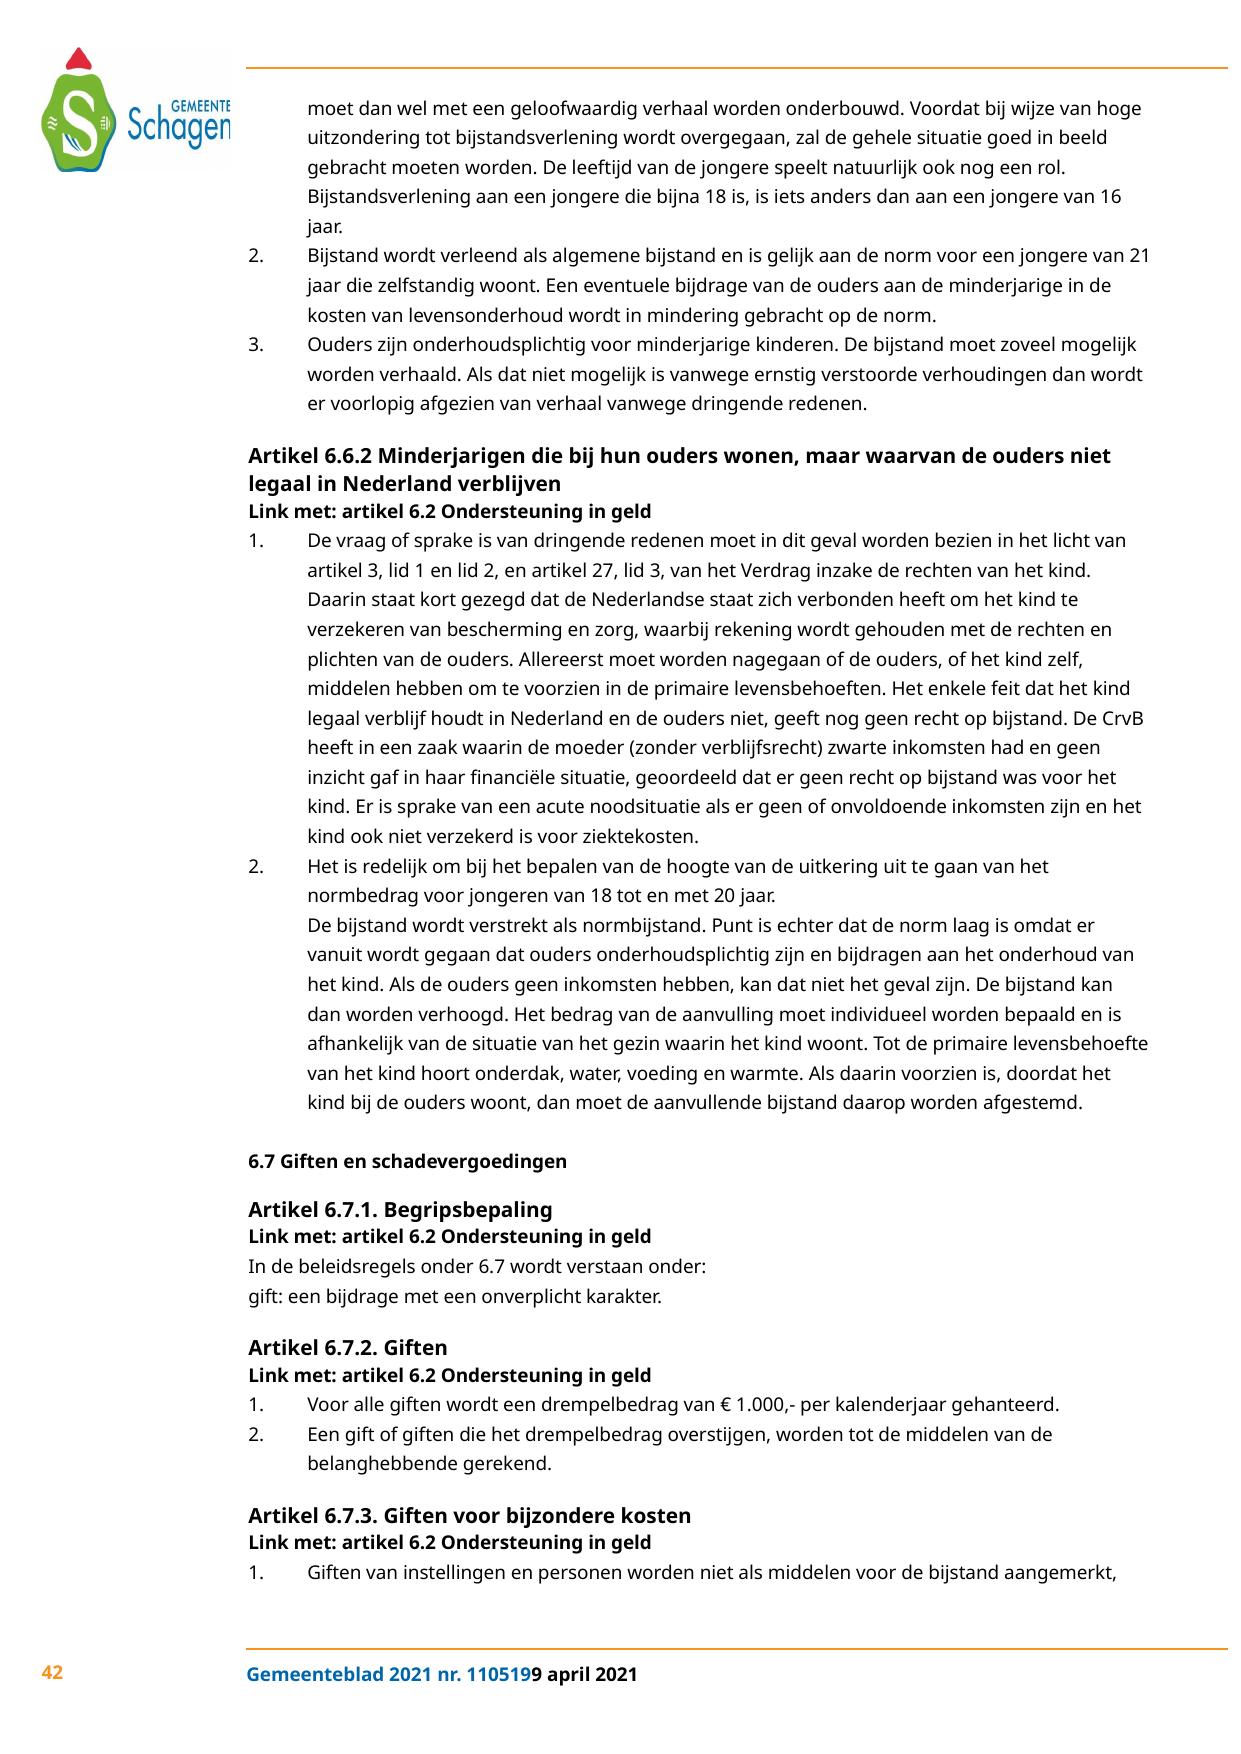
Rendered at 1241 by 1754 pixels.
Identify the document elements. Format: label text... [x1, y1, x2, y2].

text Artikel 6.7.2. Giften [248, 1333, 1152, 1362]
text Artikel 6.6.2 Minderjarigen die bij hun ouders wonen, maar waarvan de ouders niet legaal in Nederland verblijven [248, 441, 1152, 498]
text Link met: artikel 6.2 Ondersteuning in geld [248, 1529, 1152, 1555]
list De vraag of sprake is van dringende redenen moet in dit geval worden bezien in het licht van artikel 3, lid 1 en lid 2, en artikel 27, lid 3, van het Verdrag inzake de rechten van het kind. Daarin staat kort gezegd dat de Nederlandse staat zich verbonden heeft om het kind te verzekeren van bescherming en zorg, waarbij rekening wordt gehouden met de rechten en plichten van de ouders. Allereerst moet worden nagegaan of de ouders, of het kind zelf, middelen hebben om te voorzien in de primaire levensbehoeften. Het enkele feit dat het kind legaal verblijf houdt in Nederland en de ouders niet, geeft nog geen recht op bijstand. De CrvB heeft in een zaak waarin de moeder (zonder verblijfsrecht) zwarte inkomsten had en geen inzicht gaf in haar financiële situatie, geoordeeld dat er geen recht op bijstand was voor het kind. Er is sprake van een acute noodsituatie als er geen of onvoldoende inkomsten zijn en het kind ook niet verzekerd is voor ziektekosten. [248, 527, 1152, 849]
text In de beleidsregels onder 6.7 wordt verstaan onder: [248, 1253, 1152, 1279]
list Bijstand wordt verleend als algemene bijstand en is gelijk aan de norm voor een jongere van 21 jaar die zelfstandig woont. Een eventuele bijdrage van de ouders aan de minderjarige in de kosten van levensonderhoud wordt in mindering gebracht op de norm. [248, 243, 1152, 328]
list Giften van instellingen en personen worden niet als middelen voor de bijstand aangemerkt, [248, 1559, 1152, 1585]
list Het is redelijk om bij het bepalen van de hoogte van de uitkering uit te gaan van het normbedrag voor jongeren van 18 tot en met 20 jaar. [248, 853, 1152, 908]
text Artikel 6.7.3. Giften voor bijzondere kosten [248, 1501, 1152, 1529]
text 6.7 Giften en schadevergoedingen [248, 1149, 1152, 1174]
list Een gift of giften die het drempelbedrag overstijgen, worden tot de middelen van de belanghebbende gerekend. [248, 1421, 1152, 1476]
text Link met: artikel 6.2 Ondersteuning in geld [248, 1362, 1152, 1387]
text gift: een bijdrage met een onverplicht karakter. [248, 1283, 1152, 1309]
text Link met: artikel 6.2 Ondersteuning in geld [248, 1224, 1152, 1249]
list Ouders zijn onderhoudsplichtig voor minderjarige kinderen. De bijstand moet zoveel mogelijk worden verhaald. Als dat niet mogelijk is vanwege ernstig verstoorde verhoudingen dan wordt er voorlopig afgezien van verhaal vanwege dringende redenen. [248, 331, 1152, 416]
list moet dan wel met een geloofwaardig verhaal worden onderbouwd. Voordat bij wijze van hoge uitzondering tot bijstandsverlening wordt overgegaan, zal de gehele situatie goed in beeld gebracht moeten worden. De leeftijd van de jongere speelt natuurlijk ook nog een rol. Bijstandsverlening aan een jongere die bijna 18 is, is iets anders dan aan een jongere van 16 jaar. [248, 95, 1152, 239]
text Link met: artikel 6.2 Ondersteuning in geld [248, 498, 1152, 524]
list De bijstand wordt verstrekt als normbijstand. Punt is echter dat de norm laag is omdat er vanuit wordt gegaan dat ouders onderhoudsplichtig zijn en bijdragen aan het onderhoud van het kind. Als de ouders geen inkomsten hebben, kan dat niet het geval zijn. De bijstand kan dan worden verhoogd. Het bedrag van de aanvulling moet individueel worden bepaald en is afhankelijk van de situatie van het gezin waarin het kind woont. Tot de primaire levensbehoefte van het kind hoort onderdak, water, voeding en warmte. Als daarin voorzien is, doordat het kind bij de ouders woont, dan moet de aanvullende bijstand daarop worden afgestemd. [248, 912, 1152, 1115]
list Voor alle giften wordt een drempelbedrag van € 1.000,- per kalenderjaar gehanteerd. [248, 1391, 1152, 1417]
text Artikel 6.7.1. Begripsbepaling [248, 1195, 1152, 1224]
picture [41, 47, 231, 172]
